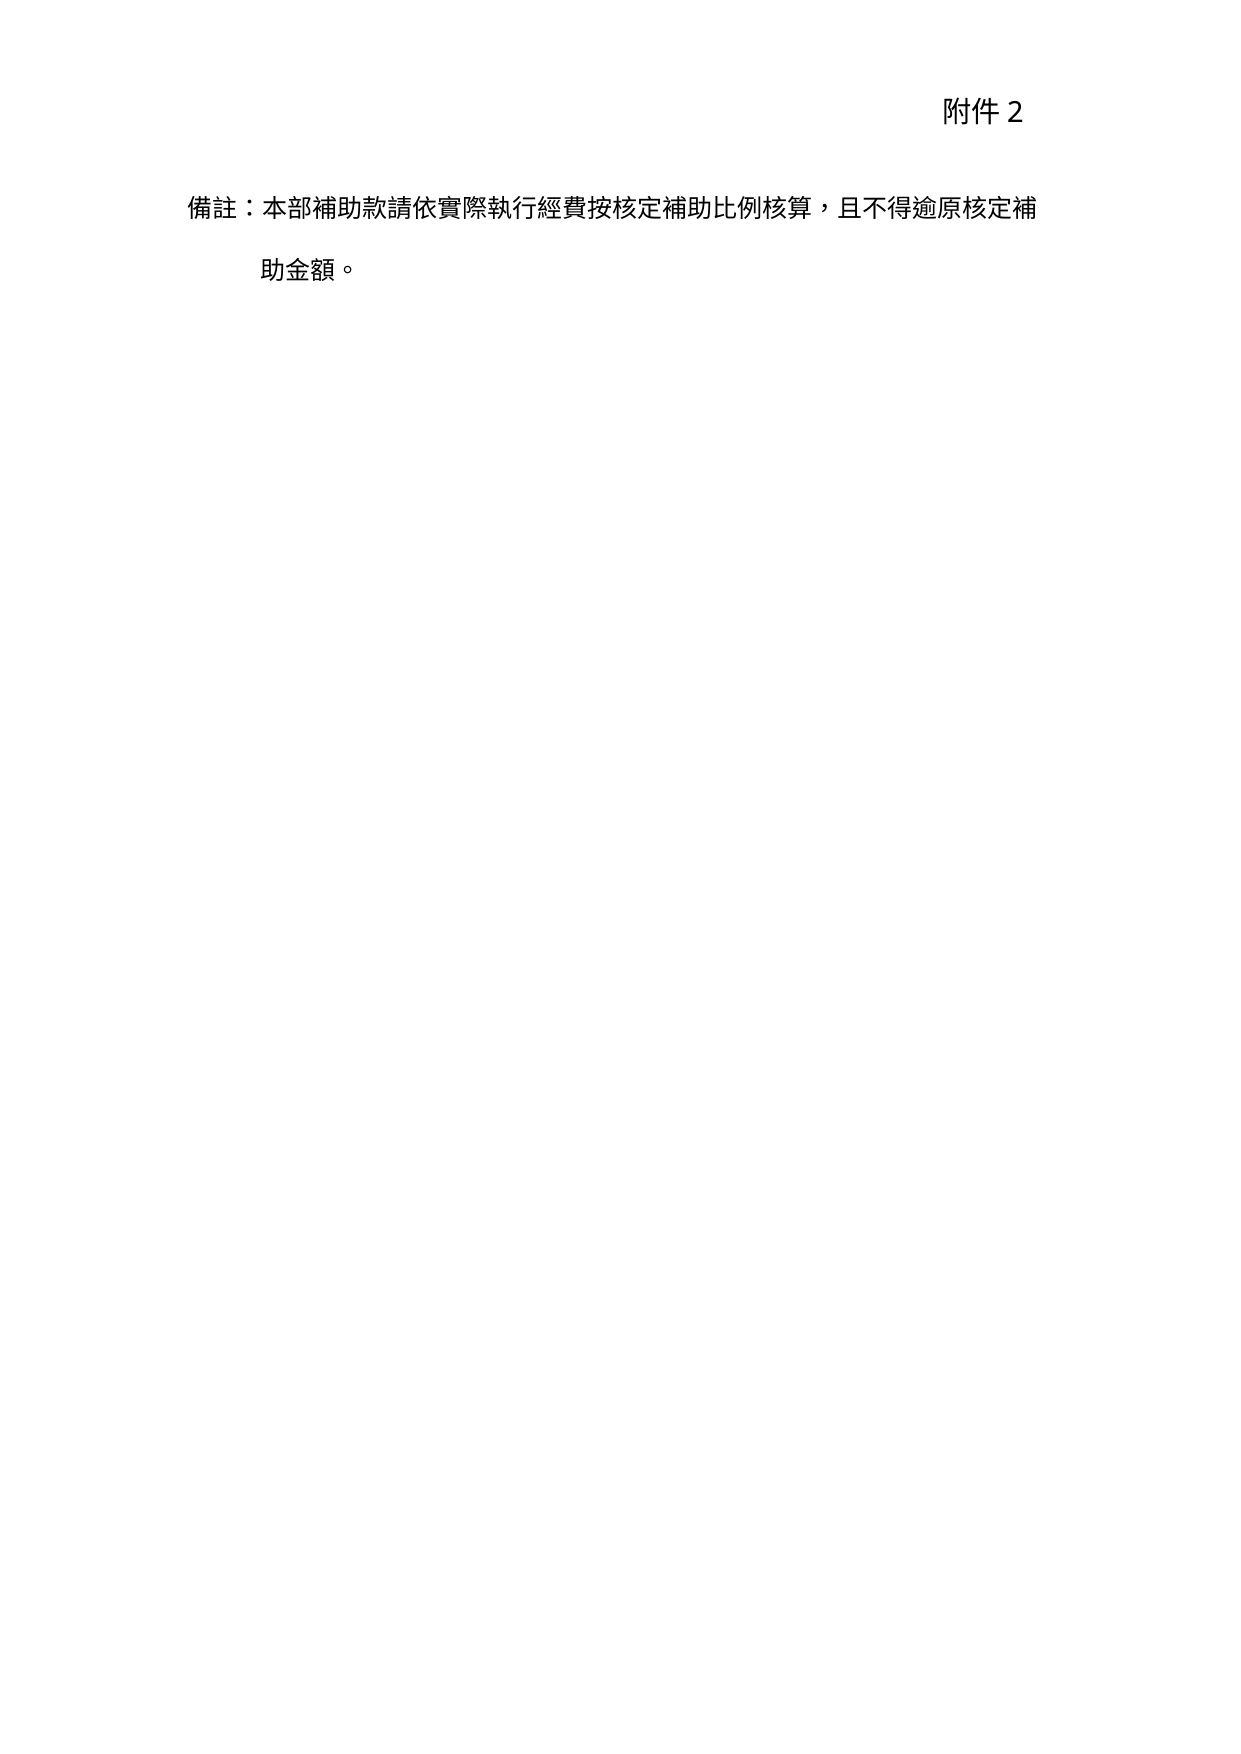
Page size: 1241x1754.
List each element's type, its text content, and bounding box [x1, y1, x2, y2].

text 備註：本部補助款請依實際執行經費按核定補助比例核算，且不得逾原核定補助金額。 [187, 164, 1053, 289]
